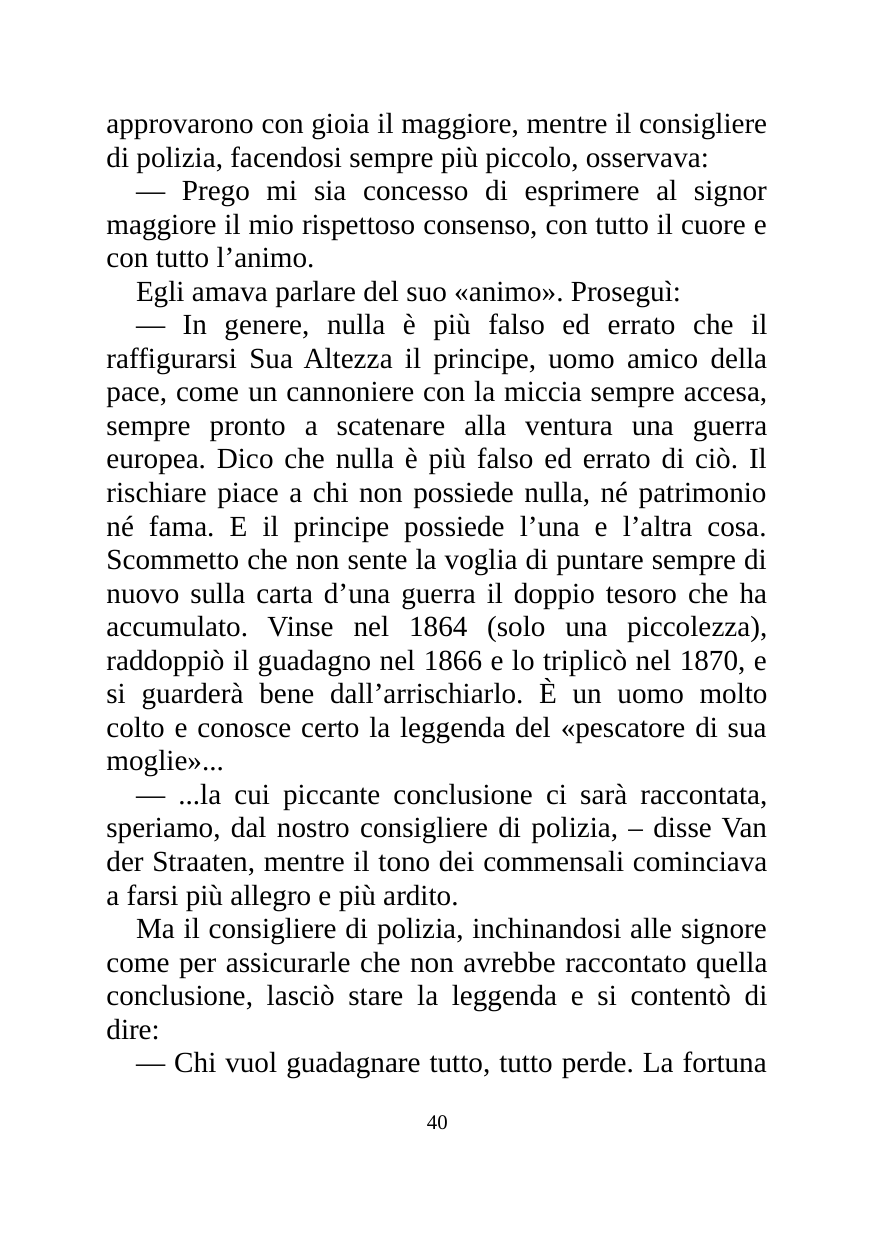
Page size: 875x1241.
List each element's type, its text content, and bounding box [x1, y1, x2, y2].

text — Chi vuol guadagnare tutto, tutto perde. La fortuna [106, 1045, 768, 1079]
text approvarono con gioia il maggiore, mentre il consigliere di polizia, facendosi sempre più piccolo, osservava: [106, 106, 768, 173]
text Ma il consigliere di polizia, inchinandosi alle signore come per assicurarle che non avrebbe raccontato quella conclusione, lasciò stare la leggenda e si contentò di dire: [106, 911, 768, 1045]
text — Prego mi sia concesso di esprimere al signor maggiore il mio rispettoso consenso, con tutto il cuore e con tutto l’animo. [106, 173, 768, 274]
text — ...la cui piccante conclusione ci sarà raccontata, speriamo, dal nostro consigliere di polizia, – disse Van der Straaten, mentre il tono dei commensali cominciava a farsi più allegro e più ardito. [106, 777, 768, 911]
text — In genere, nulla è più falso ed errato che il raffigurarsi Sua Altezza il principe, uomo amico della pace, come un cannoniere con la miccia sempre accesa, sempre pronto a scatenare alla ventura una guerra europea. Dico che nulla è più falso ed errato di ciò. Il rischiare piace a chi non possiede nulla, né patrimonio né fama. E il principe possiede l’una e l’altra cosa. Scommetto che non sente la voglia di puntare sempre di nuovo sulla carta d’una guerra il doppio tesoro che ha accumulato. Vinse nel 1864 (solo una piccolezza), raddoppiò il guadagno nel 1866 e lo triplicò nel 1870, e si guarderà bene dall’arrischiarlo. È un uomo molto colto e conosce certo la leggenda del «pescatore di sua moglie»... [106, 307, 768, 777]
text Egli amava parlare del suo «animo». Proseguì: [106, 274, 768, 307]
